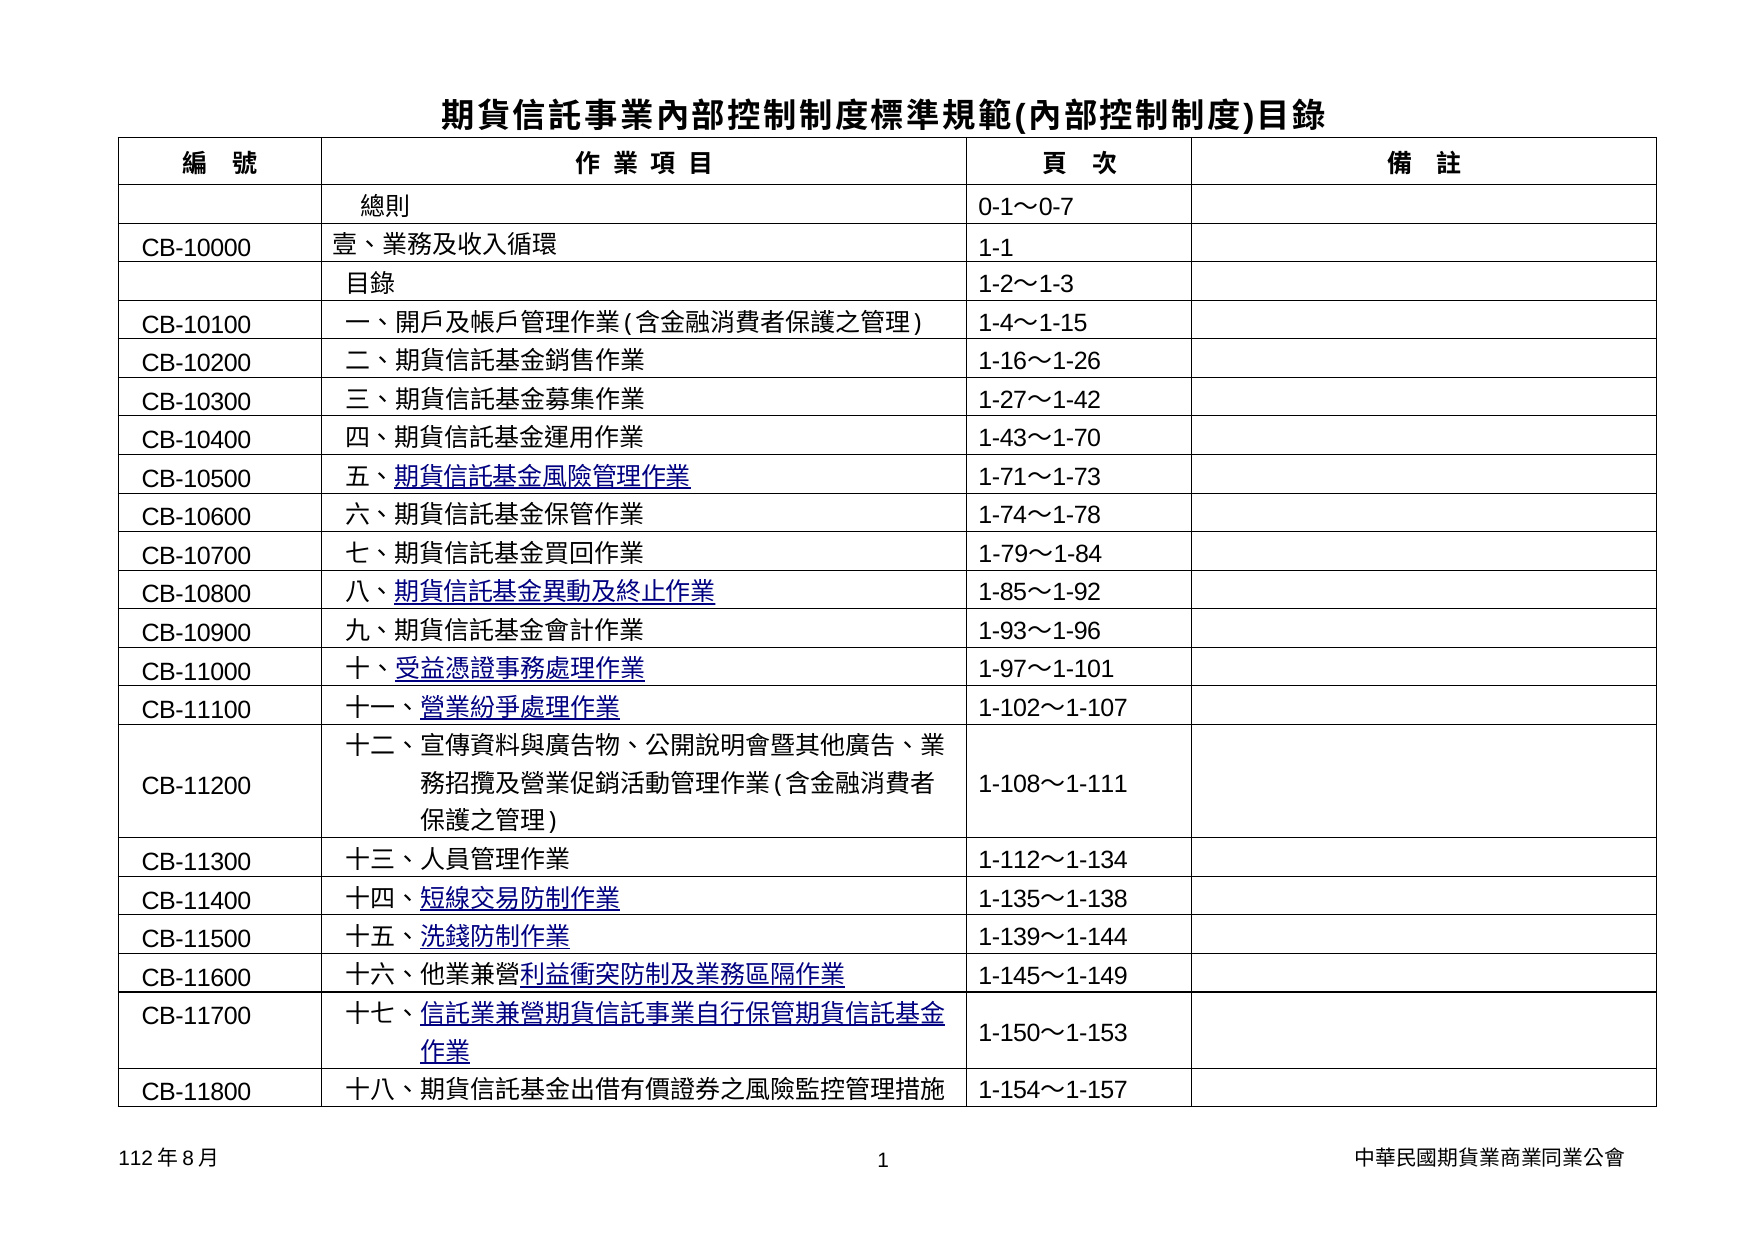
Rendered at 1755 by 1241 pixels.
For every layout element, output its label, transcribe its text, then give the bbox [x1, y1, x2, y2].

table_cell 1-16～1-26 [967, 339, 1191, 377]
table_cell 十五、洗錢防制作業 [322, 915, 966, 953]
table_cell CB-11800 [119, 1069, 321, 1106]
table_cell 八、期貨信託基金異動及終止作業 [322, 571, 966, 608]
table_cell [1192, 993, 1656, 1067]
table_cell 目錄 [322, 262, 966, 300]
table_cell 七、期貨信託基金買回作業 [322, 532, 966, 569]
text 期貨信託事業內部控制制度標準規範(內部控制制度)目錄 [118, 89, 1649, 137]
table_cell 五、期貨信託基金風險管理作業 [322, 455, 966, 492]
table_cell 壹、業務及收入循環 [322, 224, 966, 261]
table_cell 四、期貨信託基金運用作業 [322, 416, 966, 454]
table_cell [1192, 838, 1656, 876]
table_cell CB-11500 [119, 915, 321, 953]
table_cell [1192, 416, 1656, 454]
table_cell [1192, 877, 1656, 914]
table_header 作 業 項 目 [322, 138, 966, 184]
table_cell 三、期貨信託基金募集作業 [322, 378, 966, 415]
table_cell CB-11600 [119, 954, 321, 991]
table_cell 十、受益憑證事務處理作業 [322, 648, 966, 685]
table_cell [1192, 1069, 1656, 1106]
table_cell 1-139～1-144 [967, 915, 1191, 953]
table_cell [1192, 494, 1656, 531]
table_cell [1192, 301, 1656, 338]
table_cell [1192, 378, 1656, 415]
table_cell 十一、營業紛爭處理作業 [322, 686, 966, 724]
table_cell CB-10600 [119, 494, 321, 531]
table_cell 1-79～1-84 [967, 532, 1191, 569]
table_cell CB-10300 [119, 378, 321, 415]
table_cell 1-145～1-149 [967, 954, 1191, 991]
table_cell CB-10100 [119, 301, 321, 338]
table_cell CB-11400 [119, 877, 321, 914]
table_cell 九、期貨信託基金會計作業 [322, 609, 966, 647]
table_cell [1192, 571, 1656, 608]
table_cell 1-74～1-78 [967, 494, 1191, 531]
table_cell [119, 185, 321, 223]
table_cell [1192, 915, 1656, 953]
table_cell 十四、短線交易防制作業 [322, 877, 966, 914]
table_cell 1-154～1-157 [967, 1069, 1191, 1106]
table_cell [1192, 532, 1656, 569]
table_cell 1-135～1-138 [967, 877, 1191, 914]
table_cell 1-4～1-15 [967, 301, 1191, 338]
table_cell CB-11700 [119, 993, 321, 1067]
table_cell 十三、人員管理作業 [322, 838, 966, 876]
table_cell 1-93～1-96 [967, 609, 1191, 647]
table_cell 總則 [322, 185, 966, 223]
table_cell CB-10500 [119, 455, 321, 492]
table_cell 1-2～1-3 [967, 262, 1191, 300]
table_cell 六、期貨信託基金保管作業 [322, 494, 966, 531]
table_cell 0-1～0-7 [967, 185, 1191, 223]
table_cell CB-11200 [119, 725, 321, 837]
table_cell 二、期貨信託基金銷售作業 [322, 339, 966, 377]
table_cell CB-10900 [119, 609, 321, 647]
table_cell [1192, 725, 1656, 837]
table_cell 十七、信託業兼營期貨信託事業自行保管期貨信託基金作業 [322, 993, 966, 1067]
table_cell [1192, 455, 1656, 492]
table_cell 1-150～1-153 [967, 993, 1191, 1067]
table_cell [1192, 648, 1656, 685]
table_cell 1-102～1-107 [967, 686, 1191, 724]
table_cell CB-11000 [119, 648, 321, 685]
table_cell [1192, 262, 1656, 300]
table_cell CB-11300 [119, 838, 321, 876]
table_cell 1-108～1-111 [967, 725, 1191, 837]
table_cell 1-27～1-42 [967, 378, 1191, 415]
table_cell 十六、他業兼營利益衝突防制及業務區隔作業 [322, 954, 966, 991]
table_cell [1192, 339, 1656, 377]
table_cell CB-10400 [119, 416, 321, 454]
table_cell [1192, 954, 1656, 991]
table_cell CB-10800 [119, 571, 321, 608]
table_cell 1-1 [967, 224, 1191, 261]
table_cell [1192, 185, 1656, 223]
table_cell CB-10000 [119, 224, 321, 261]
table_cell 一、開戶及帳戶管理作業(含金融消費者保護之管理) [322, 301, 966, 338]
table_cell CB-10700 [119, 532, 321, 569]
table_cell [1192, 686, 1656, 724]
table_header 備 註 [1192, 138, 1656, 184]
table_cell 1-85～1-92 [967, 571, 1191, 608]
table_cell 1-112～1-134 [967, 838, 1191, 876]
table_cell 1-71～1-73 [967, 455, 1191, 492]
table_header 頁 次 [967, 138, 1191, 184]
table_cell CB-10200 [119, 339, 321, 377]
table_cell [1192, 224, 1656, 261]
table_cell 1-97～1-101 [967, 648, 1191, 685]
table_cell CB-11100 [119, 686, 321, 724]
table_header 編 號 [119, 138, 321, 184]
table_cell [119, 262, 321, 300]
table_cell 十八、期貨信託基金出借有價證券之風險監控管理措施 [322, 1069, 966, 1106]
table_cell 十二、宣傳資料與廣告物、公開說明會暨其他廣告、業務招攬及營業促銷活動管理作業(含金融消費者保護之管理) [322, 725, 966, 837]
table_cell [1192, 609, 1656, 647]
table_cell 1-43～1-70 [967, 416, 1191, 454]
